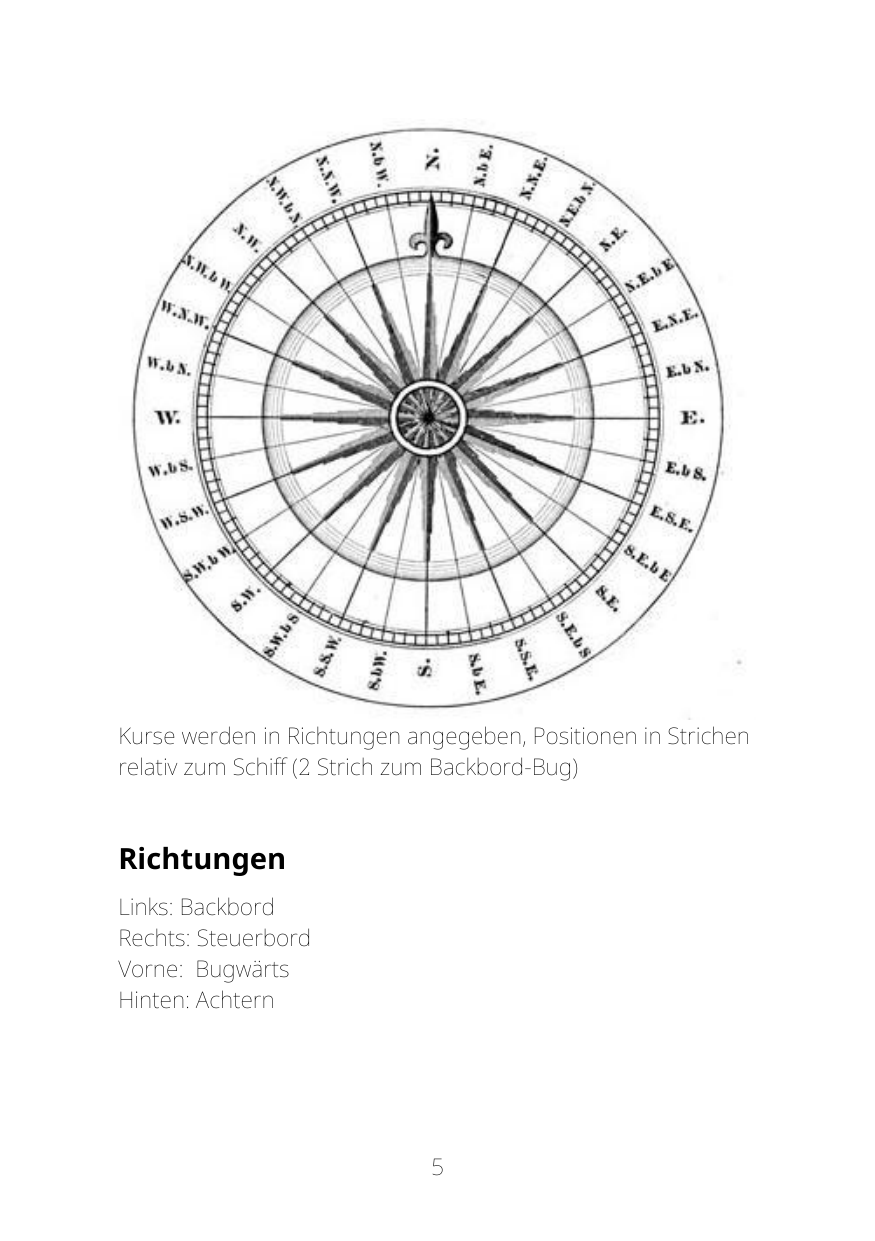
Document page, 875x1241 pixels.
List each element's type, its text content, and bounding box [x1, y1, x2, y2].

text Rechts: Steuerbord [118, 922, 756, 953]
text Kurse werden in Richtungen angegeben, Positionen in Strichen relativ zum Schiff (2 Strich zum Backbord-Bug) [118, 720, 756, 782]
text Links: Backbord [118, 891, 756, 922]
text Vorne: Bugwärts [118, 953, 756, 984]
subtitle Richtungen [118, 838, 756, 878]
text Hinten: Achtern [118, 984, 756, 1016]
picture [118, 118, 757, 720]
